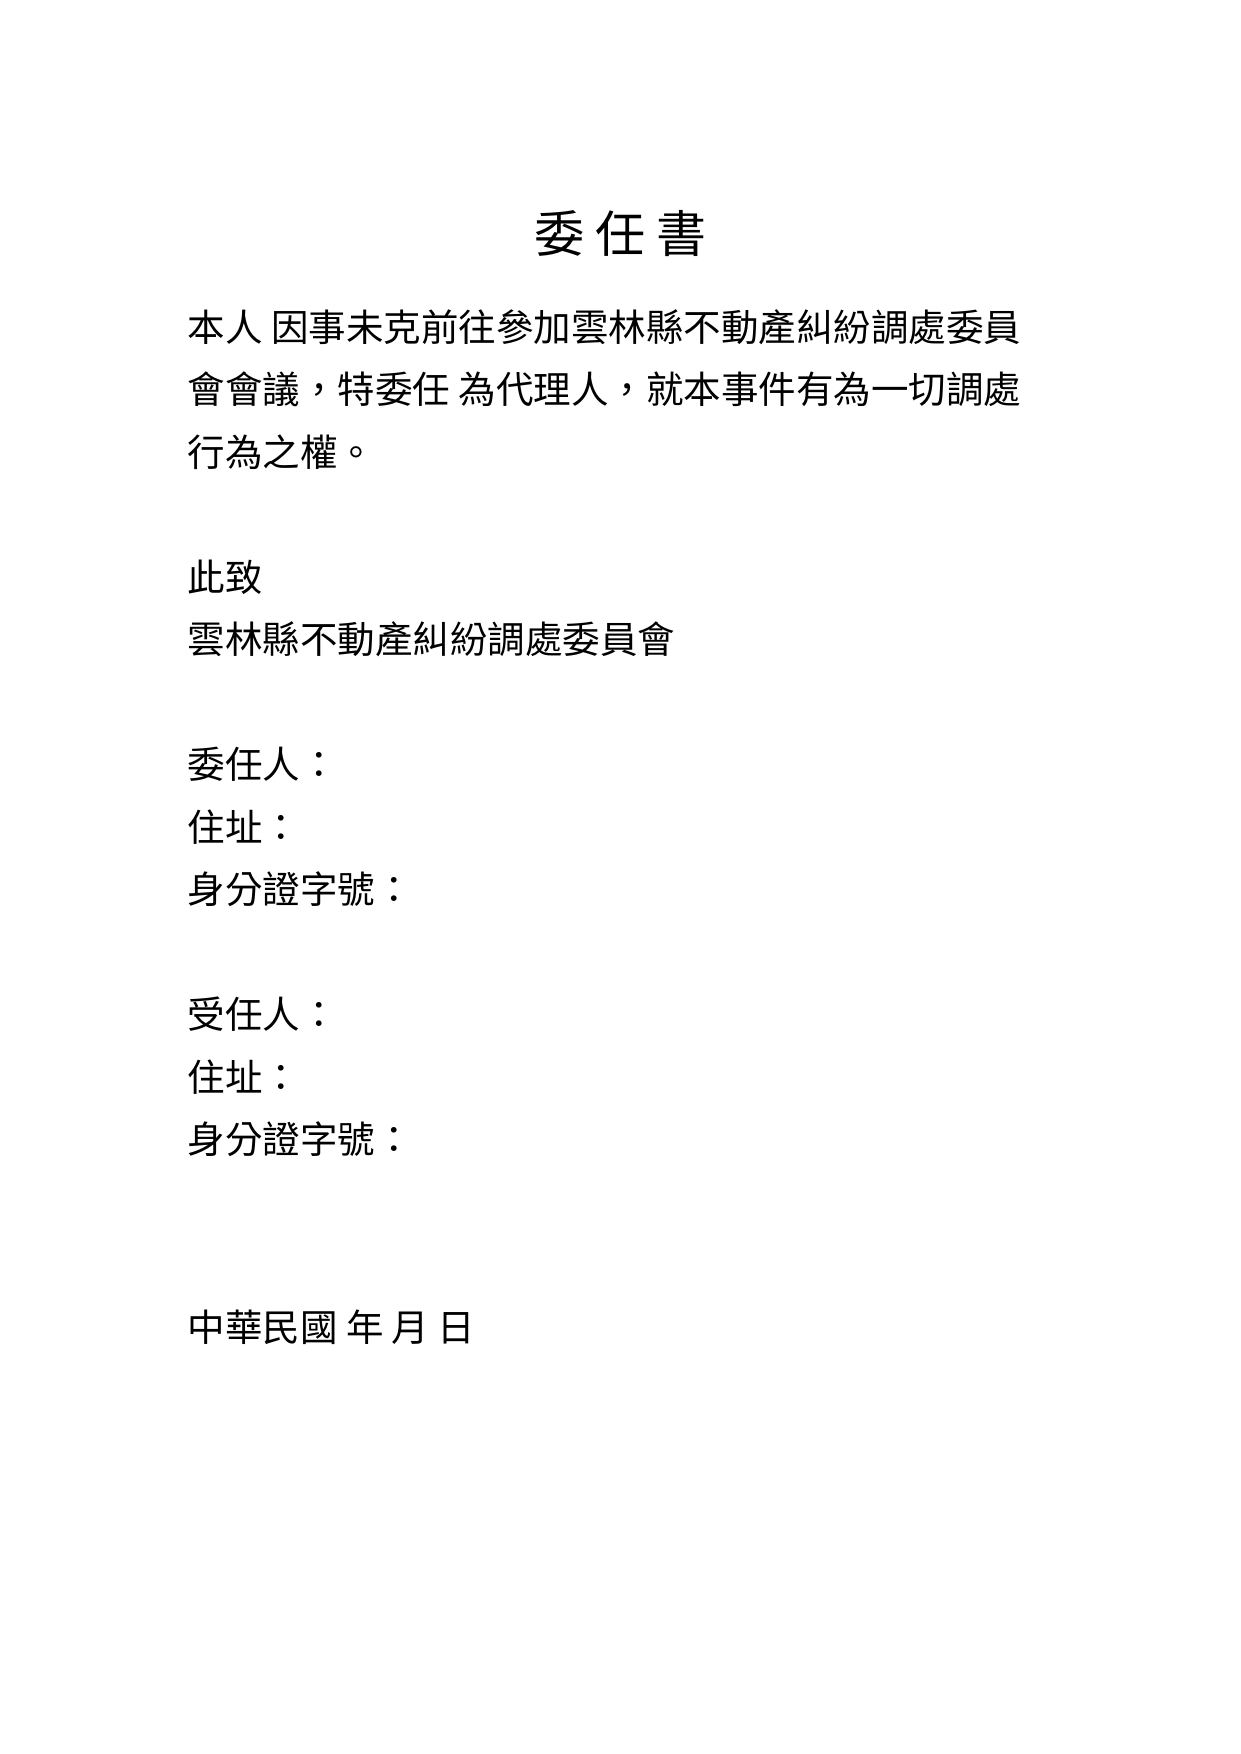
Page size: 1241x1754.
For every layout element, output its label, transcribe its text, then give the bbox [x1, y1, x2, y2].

text 本人 因事未克前往參加雲林縣不動產糾紛調處委員會會議，特委任 為代理人，就本事件有為一切調處行為之權。 [187, 283, 1053, 471]
text 受任人： [187, 971, 1053, 1033]
text 中華民國 年 月 日 [187, 1283, 1053, 1346]
text 委任人： [187, 721, 1053, 783]
text 身分證字號： [187, 846, 1053, 908]
text 委 任 書 [187, 158, 1053, 283]
text 身分證字號： [187, 1096, 1053, 1158]
text 雲林縣不動產糾紛調處委員會 [187, 596, 1053, 658]
text 住址： [187, 1033, 1053, 1096]
text 此致 [187, 533, 1053, 596]
text 住址： [187, 783, 1053, 846]
